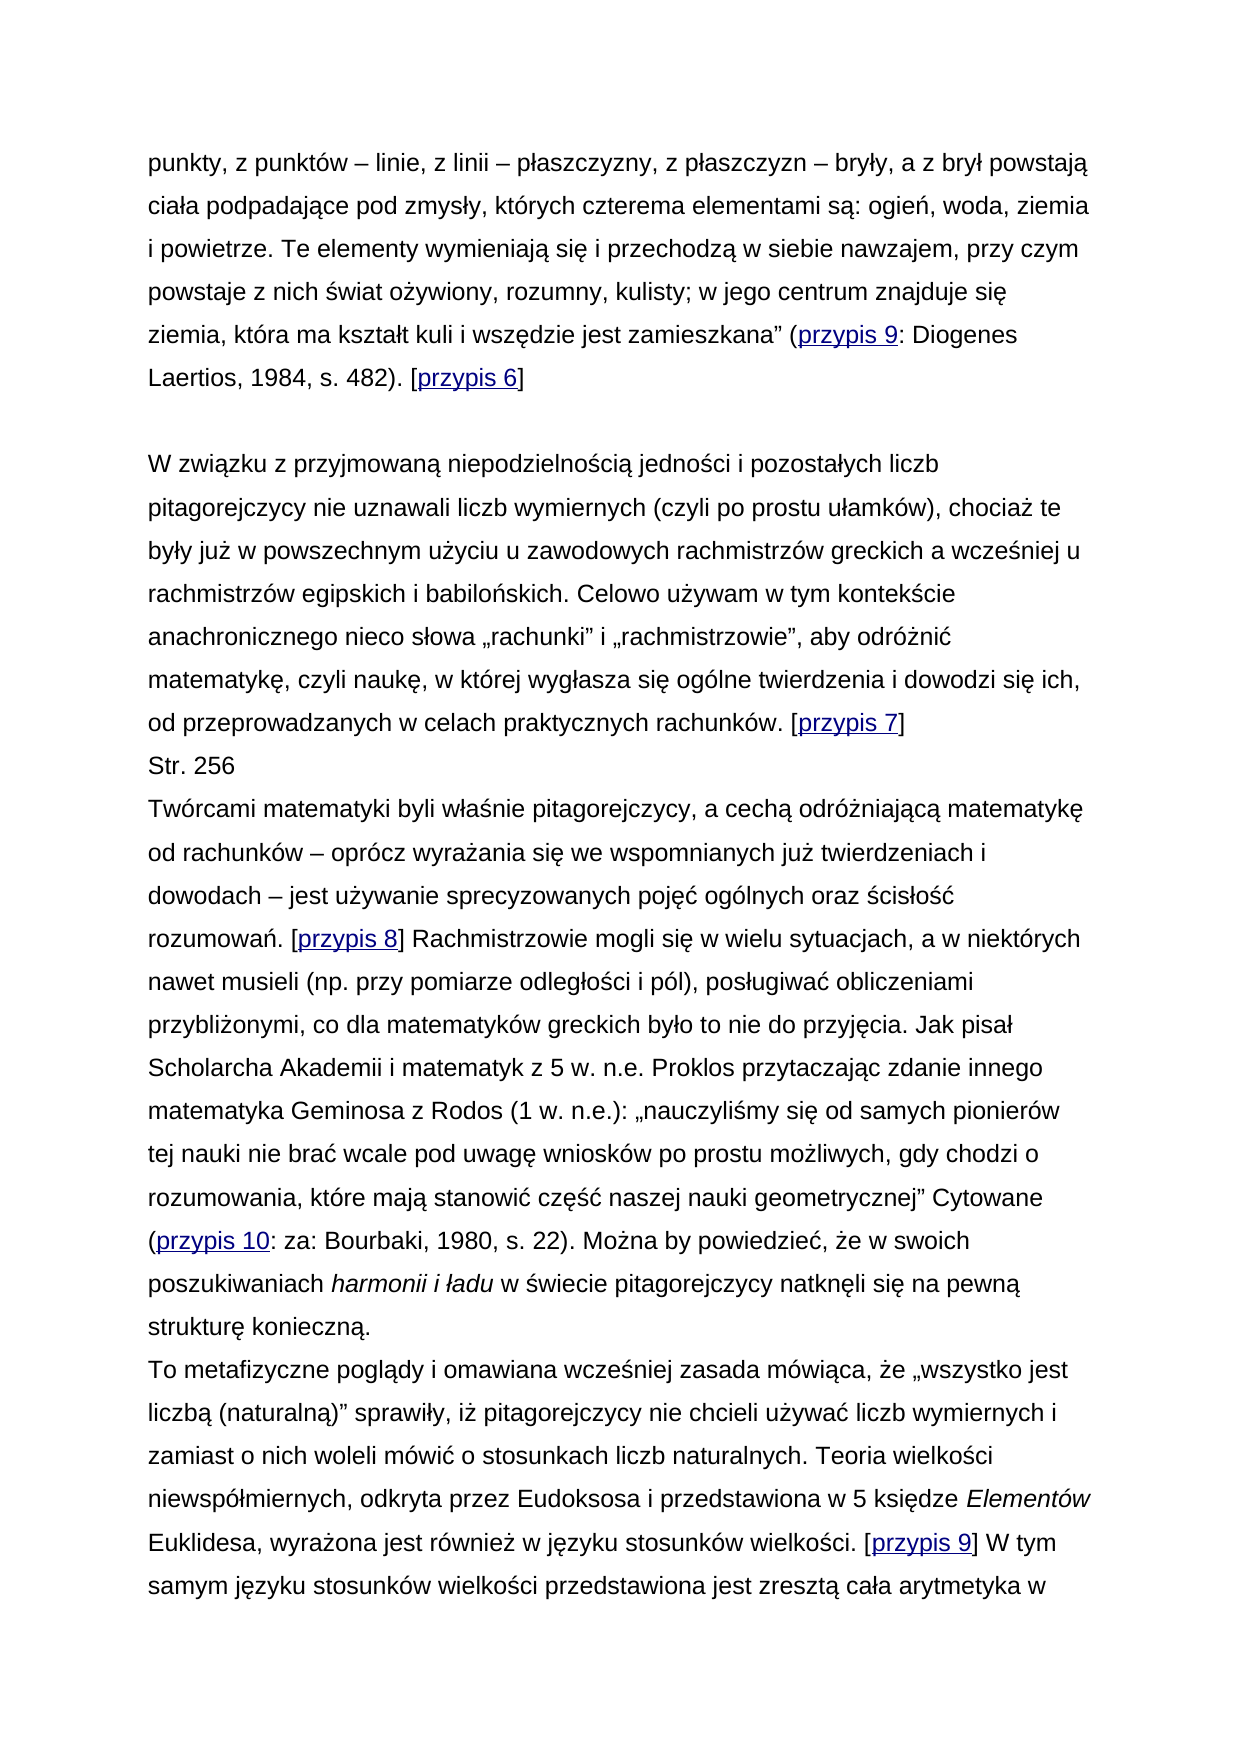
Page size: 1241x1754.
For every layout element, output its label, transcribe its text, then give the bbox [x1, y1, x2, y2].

text Twórcami matematyki byli właśnie pitagorejczycy, a cechą odróżniającą matematykę od rachunków – oprócz wyrażania się we wspomnianych już twierdzeniach i dowodach – jest używanie sprecyzowanych pojęć ogólnych oraz ścisłość rozumowań. [przypis 8] Rachmistrzowie mogli się w wielu sytuacjach, a w niektórych nawet musieli (np. przy pomiarze odległości i pól), posługiwać obliczeniami przybliżonymi, co dla matematyków greckich było to nie do przyjęcia. Jak pisał Scholarcha Akademii i matematyk z 5 w. n.e. Proklos przytaczając zdanie innego matematyka Geminosa z Rodos (1 w. n.e.): „nauczyliśmy się od samych pionierów tej nauki nie brać wcale pod uwagę wniosków po prostu możliwych, gdy chodzi o rozumowania, które mają stanowić część naszej nauki geometrycznej” Cytowane (przypis 10: za: Bourbaki, 1980, s. 22). Można by powiedzieć, że w swoich poszukiwaniach harmonii i ładu w świecie pitagorejczycy natknęli się na pewną strukturę konieczną. [148, 794, 1093, 1341]
text Str. 256 [148, 751, 1093, 780]
text punkty, z punktów – linie, z linii – płaszczyzny, z płaszczyzn – bryły, a z brył powstają ciała podpadające pod zmysły, których czterema elementami są: ogień, woda, ziemia i powietrze. Te elementy wymieniają się i przechodzą w siebie nawzajem, przy czym powstaje z nich świat ożywiony, rozumny, kulisty; w jego centrum znajduje się ziemia, która ma kształt kuli i wszędzie jest zamieszkana” (przypis 9: Diogenes Laertios, 1984, s. 482). [przypis 6] [148, 148, 1093, 392]
text W związku z przyjmowaną niepodzielnością jedności i pozostałych liczb pitagorejczycy nie uznawali liczb wymiernych (czyli po prostu ułamków), chociaż te były już w powszechnym użyciu u zawodowych rachmistrzów greckich a wcześniej u rachmistrzów egipskich i babilońskich. Celowo używam w tym kontekście anachronicznego nieco słowa „rachunki” i „rachmistrzowie”, aby odróżnić matematykę, czyli naukę, w której wygłasza się ogólne twierdzenia i dowodzi się ich, od przeprowadzanych w celach praktycznych rachunków. [przypis 7] [148, 449, 1093, 737]
text To metafizyczne poglądy i omawiana wcześniej zasada mówiąca, że „wszystko jest liczbą (naturalną)” sprawiły, iż pitagorejczycy nie chcieli używać liczb wymiernych i zamiast o nich woleli mówić o stosunkach liczb naturalnych. Teoria wielkości niewspółmiernych, odkryta przez Eudoksosa i przedstawiona w 5 księdze Elementów Euklidesa, wyrażona jest również w języku stosunków wielkości. [przypis 9] W tym samym języku stosunków wielkości przedstawiona jest zresztą cała arytmetyka w [148, 1355, 1093, 1599]
